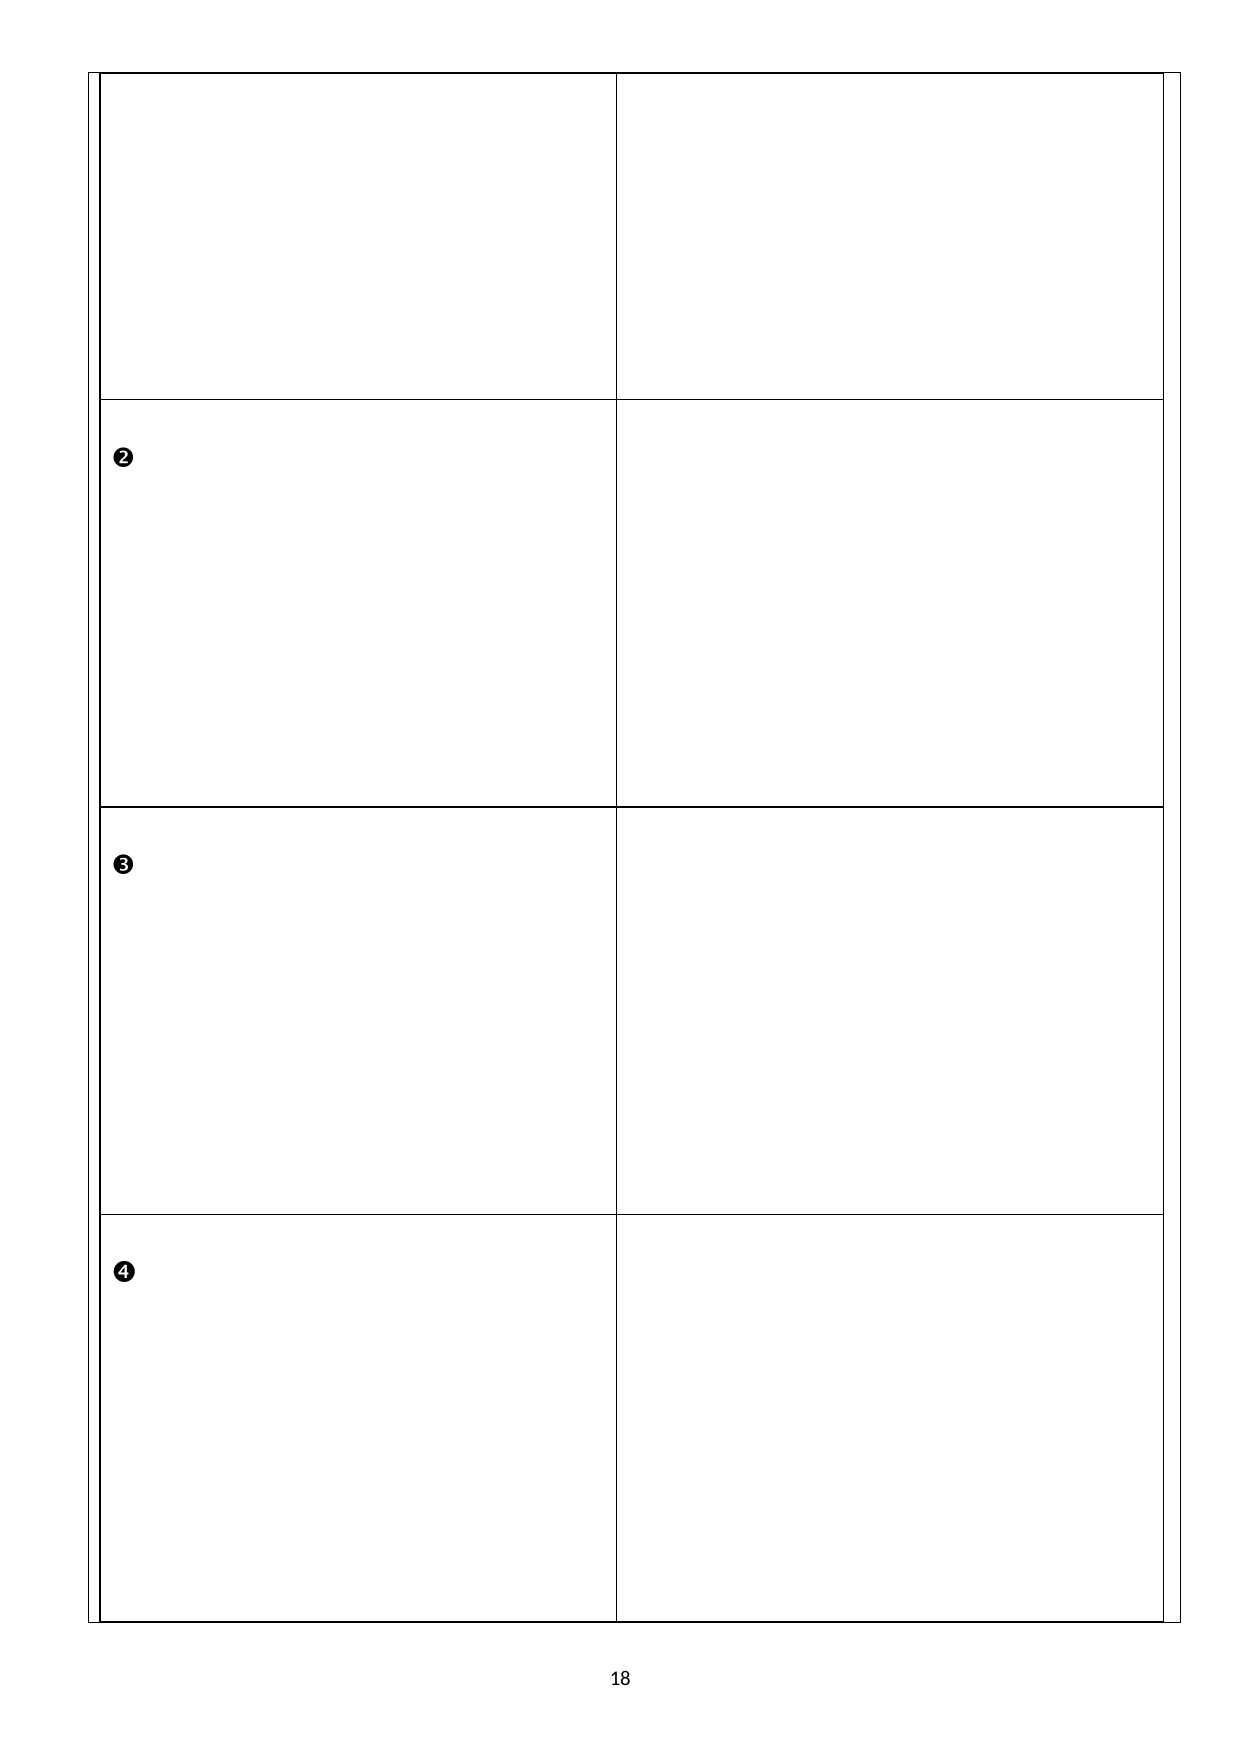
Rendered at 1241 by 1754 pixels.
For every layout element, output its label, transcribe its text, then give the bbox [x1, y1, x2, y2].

table_cell [617, 400, 1163, 806]
table_cell [1164, 73, 1180, 1622]
table_cell [101, 74, 616, 399]
table_cell  [101, 400, 616, 806]
table_cell [89, 73, 99, 1622]
table_cell [617, 808, 1163, 1214]
table_cell [617, 74, 1163, 399]
table_cell [617, 1215, 1163, 1621]
table_cell  [101, 808, 616, 1214]
table_cell  [101, 1215, 616, 1621]
